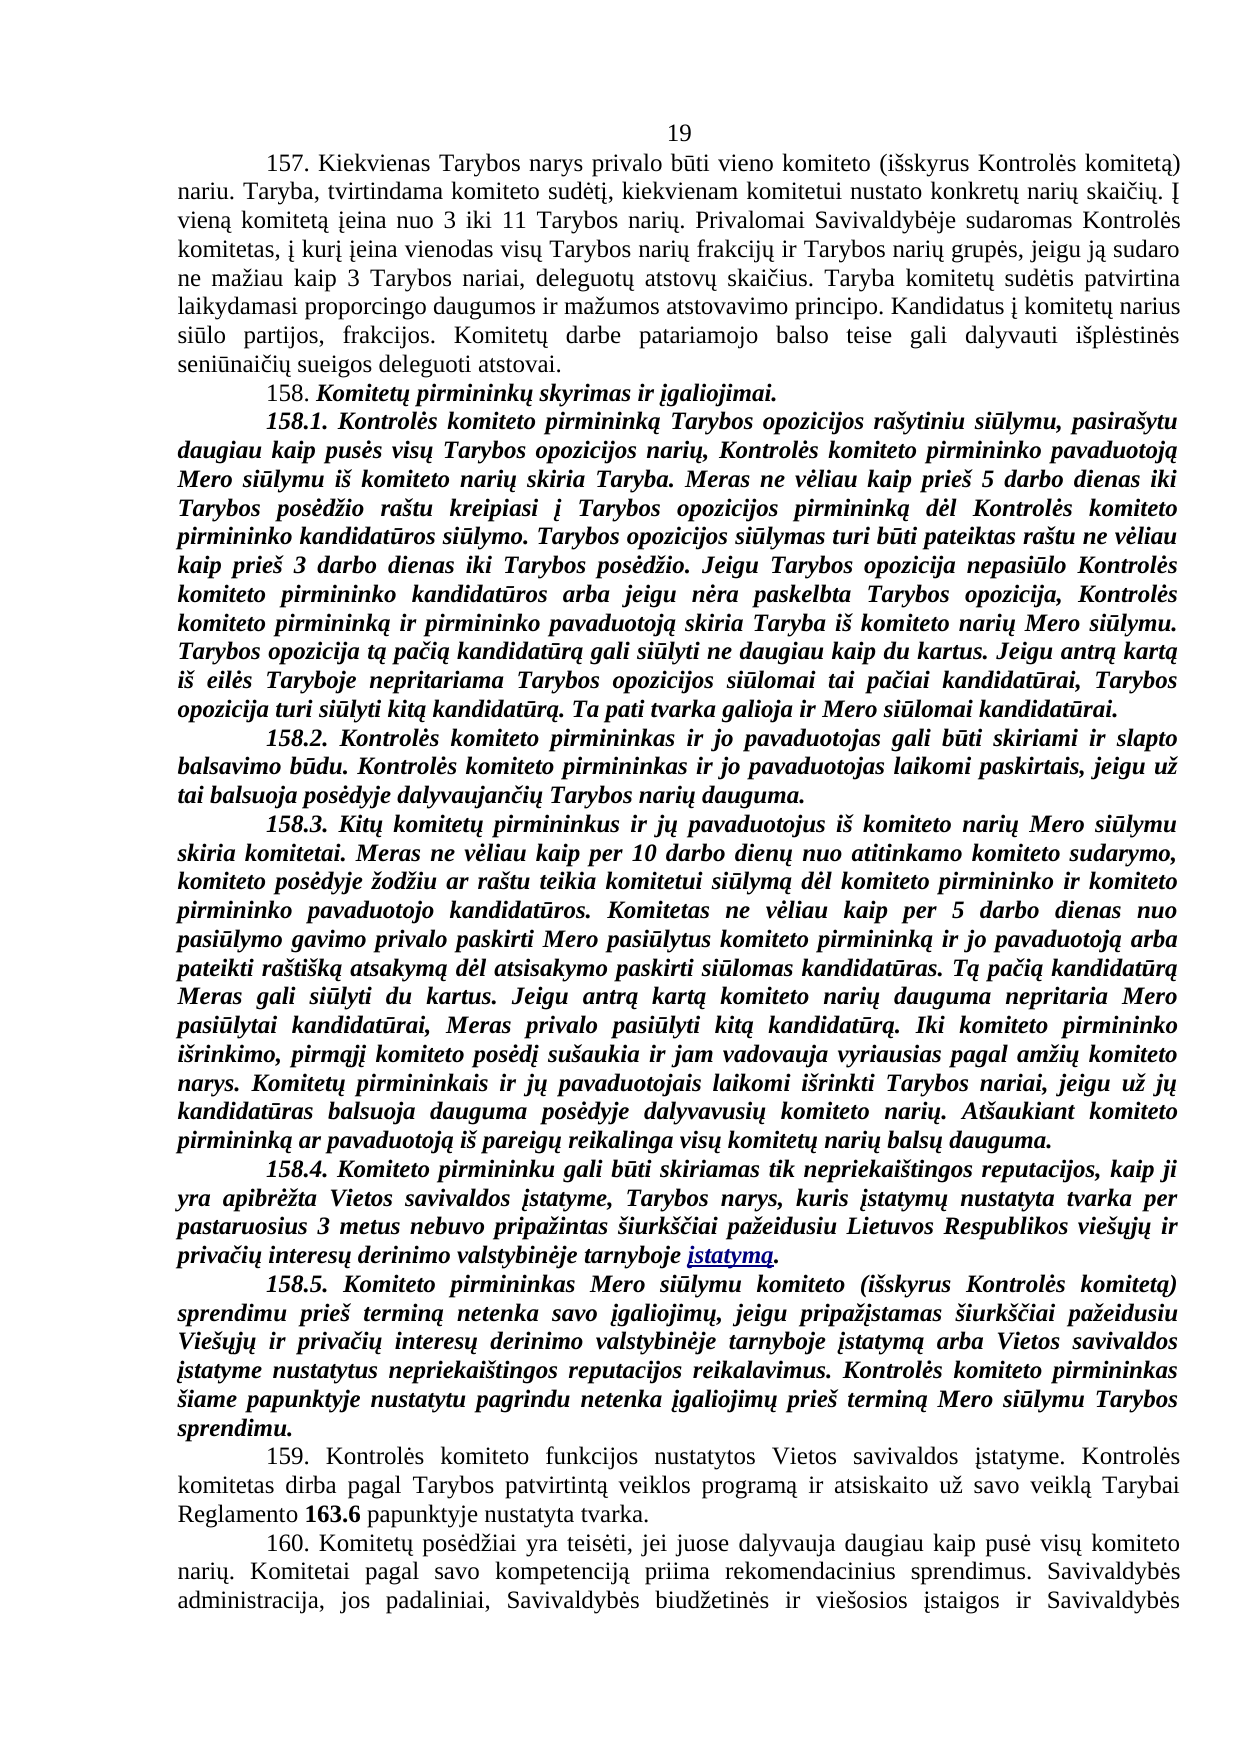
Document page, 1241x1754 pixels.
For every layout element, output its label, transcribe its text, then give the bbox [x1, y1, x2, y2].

text 157. Kiekvienas Tarybos narys privalo būti vieno komiteto (išskyrus Kontrolės komitetą) nariu. Taryba, tvirtindama komiteto sudėtį, kiekvienam komitetui nustato konkretų narių skaičių. Į vieną komitetą įeina nuo 3 iki 11 Tarybos narių. Privalomai Savivaldybėje sudaromas Kontrolės komitetas, į kurį įeina vienodas visų Tarybos narių frakcijų ir Tarybos narių grupės, jeigu ją sudaro ne mažiau kaip 3 Tarybos nariai, deleguotų atstovų skaičius. Taryba komitetų sudėtis patvirtina laikydamasi proporcingo daugumos ir mažumos atstovavimo principo. Kandidatus į komitetų narius siūlo partijos, frakcijos. Komitetų darbe patariamojo balso teise gali dalyvauti išplėstinės seniūnaičių sueigos deleguoti atstovai. [177, 148, 1181, 378]
text 159. Kontrolės komiteto funkcijos nustatytos Vietos savivaldos įstatyme. Kontrolės komitetas dirba pagal Tarybos patvirtintą veiklos programą ir atsiskaito už savo veiklą Tarybai Reglamento 163.6 papunktyje nustatyta tvarka. [177, 1441, 1181, 1528]
text 158. Komitetų pirmininkų skyrimas ir įgaliojimai. [177, 378, 1181, 406]
text 158.5. Komiteto pirmininkas Mero siūlymu komiteto (išskyrus Kontrolės komitetą) sprendimu prieš terminą netenka savo įgaliojimų, jeigu pripažįstamas šiurkščiai pažeidusiu Viešųjų ir privačių interesų derinimo valstybinėje tarnyboje įstatymą arba Vietos savivaldos įstatyme nustatytus nepriekaištingos reputacijos reikalavimus. Kontrolės komiteto pirmininkas šiame papunktyje nustatytu pagrindu netenka įgaliojimų prieš terminą Mero siūlymu Tarybos sprendimu. [177, 1269, 1181, 1441]
text 158.3. Kitų komitetų pirmininkus ir jų pavaduotojus iš komiteto narių Mero siūlymu skiria komitetai. Meras ne vėliau kaip per 10 darbo dienų nuo atitinkamo komiteto sudarymo, komiteto posėdyje žodžiu ar raštu teikia komitetui siūlymą dėl komiteto pirmininko ir komiteto pirmininko pavaduotojo kandidatūros. Komitetas ne vėliau kaip per 5 darbo dienas nuo pasiūlymo gavimo privalo paskirti Mero pasiūlytus komiteto pirmininką ir jo pavaduotoją arba pateikti raštišką atsakymą dėl atsisakymo paskirti siūlomas kandidatūras. Tą pačią kandidatūrą Meras gali siūlyti du kartus. Jeigu antrą kartą komiteto narių dauguma nepritaria Mero pasiūlytai kandidatūrai, Meras privalo pasiūlyti kitą kandidatūrą. Iki komiteto pirmininko išrinkimo, pirmąjį komiteto posėdį sušaukia ir jam vadovauja vyriausias pagal amžių komiteto narys. Komitetų pirmininkais ir jų pavaduotojais laikomi išrinkti Tarybos nariai, jeigu už jų kandidatūras balsuoja dauguma posėdyje dalyvavusių komiteto narių. Atšaukiant komiteto pirmininką ar pavaduotoją iš pareigų reikalinga visų komitetų narių balsų dauguma. [177, 809, 1181, 1154]
text 158.1. Kontrolės komiteto pirmininką Tarybos opozicijos rašytiniu siūlymu, pasirašytu daugiau kaip pusės visų Tarybos opozicijos narių, Kontrolės komiteto pirmininko pavaduotoją Mero siūlymu iš komiteto narių skiria Taryba. Meras ne vėliau kaip prieš 5 darbo dienas iki Tarybos posėdžio raštu kreipiasi į Tarybos opozicijos pirmininką dėl Kontrolės komiteto pirmininko kandidatūros siūlymo. Tarybos opozicijos siūlymas turi būti pateiktas raštu ne vėliau kaip prieš 3 darbo dienas iki Tarybos posėdžio. Jeigu Tarybos opozicija nepasiūlo Kontrolės komiteto pirmininko kandidatūros arba jeigu nėra paskelbta Tarybos opozicija, Kontrolės komiteto pirmininką ir pirmininko pavaduotoją skiria Taryba iš komiteto narių Mero siūlymu. Tarybos opozicija tą pačią kandidatūrą gali siūlyti ne daugiau kaip du kartus. Jeigu antrą kartą iš eilės Taryboje nepritariama Tarybos opozicijos siūlomai tai pačiai kandidatūrai, Tarybos opozicija turi siūlyti kitą kandidatūrą. Ta pati tvarka galioja ir Mero siūlomai kandidatūrai. [177, 406, 1181, 723]
text 158.2. Kontrolės komiteto pirmininkas ir jo pavaduotojas gali būti skiriami ir slapto balsavimo būdu. Kontrolės komiteto pirmininkas ir jo pavaduotojas laikomi paskirtais, jeigu už tai balsuoja posėdyje dalyvaujančių Tarybos narių dauguma. [177, 723, 1181, 809]
text 160. Komitetų posėdžiai yra teisėti, jei juose dalyvauja daugiau kaip pusė visų komiteto narių. Komitetai pagal savo kompetenciją priima rekomendacinius sprendimus. Savivaldybės administracija, jos padaliniai, Savivaldybės biudžetinės ir viešosios įstaigos ir Savivaldybės [177, 1528, 1181, 1614]
text 158.4. Komiteto pirmininku gali būti skiriamas tik nepriekaištingos reputacijos, kaip ji yra apibrėžta Vietos savivaldos įstatyme, Tarybos narys, kuris įstatymų nustatyta tvarka per pastaruosius 3 metus nebuvo pripažintas šiurkščiai pažeidusiu Lietuvos Respublikos viešųjų ir privačių interesų derinimo valstybinėje tarnyboje įstatymą. [177, 1154, 1181, 1269]
